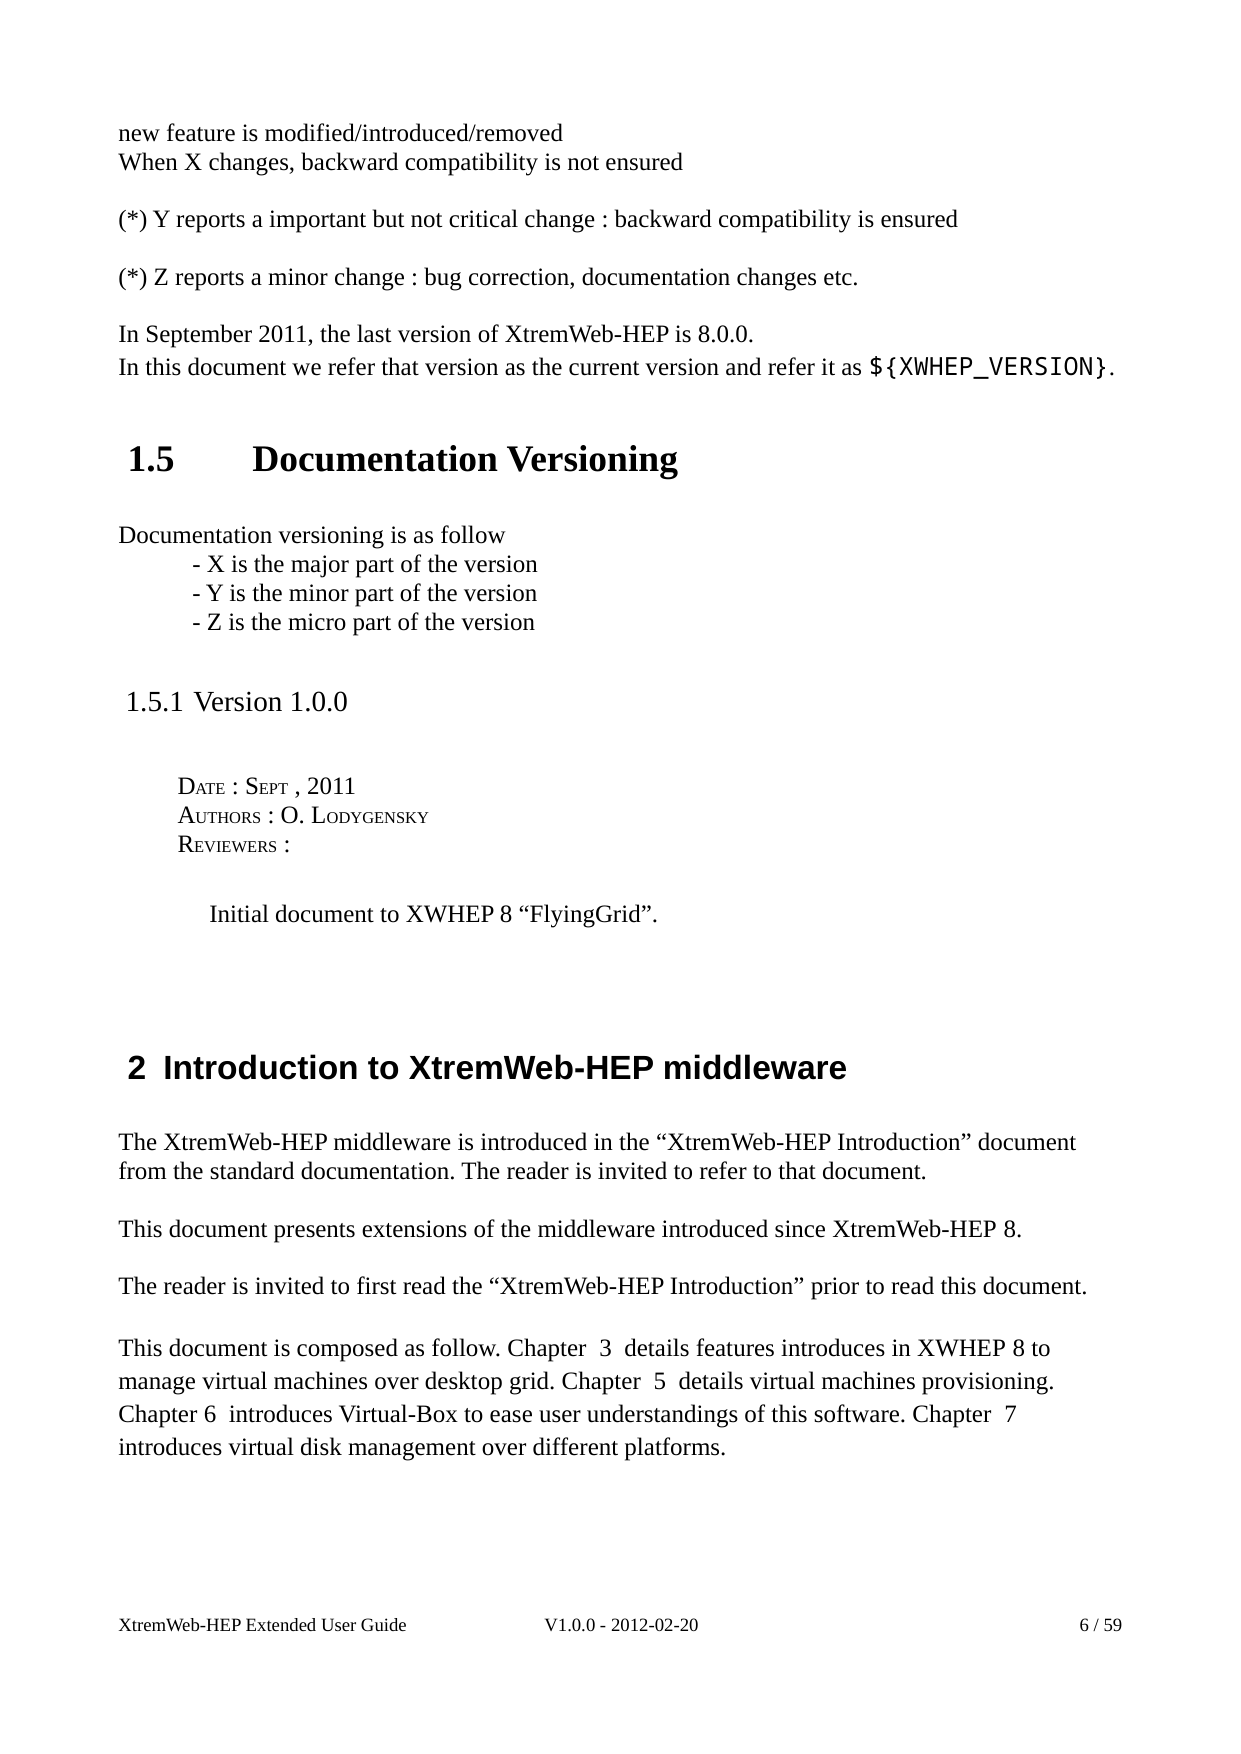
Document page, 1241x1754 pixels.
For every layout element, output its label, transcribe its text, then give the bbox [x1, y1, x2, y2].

text This document is composed as follow. Chapter 3 details features introduces in XWHEP 8 to manage virtual machines over desktop grid. Chapter 5 details virtual machines provisioning. Chapter 6 introduces Virtual-Box to ease user understandings of this software. Chapter 7 introduces virtual disk management over different platforms. [118, 1333, 1122, 1461]
text In September 2011, the last version of XtremWeb-HEP is 8.0.0. [118, 319, 1122, 348]
text Date : Sept , 2011 [177, 771, 1122, 800]
text The reader is invited to first read the “XtremWeb-HEP Introduction” prior to read this document. [118, 1271, 1122, 1300]
text (*) Z reports a minor change : bug correction, documentation changes etc. [118, 262, 1122, 291]
subtitle Version 1.0.0 [118, 684, 1122, 717]
text - Z is the micro part of the version [118, 607, 1122, 635]
text Initial document to XWHEP 8 “FlyingGrid”. [209, 899, 1035, 927]
text - Y is the minor part of the version [118, 578, 1122, 607]
text Documentation versioning is as follow [118, 520, 1122, 549]
text In this document we refer that version as the current version and refer it as ${XWHEP_VERSION}. [118, 348, 1122, 382]
text This document presents extensions of the middleware introduced since XtremWeb-HEP 8. [118, 1214, 1122, 1242]
text The XtremWeb-HEP middleware is introduced in the “XtremWeb-HEP Introduction” document from the standard documentation. The reader is invited to refer to that document. [118, 1127, 1122, 1185]
text Authors : O. Lodygensky [177, 800, 1122, 829]
text (*) Y reports a important but not critical change : backward compatibility is ensured [118, 204, 1122, 233]
text Reviewers : [177, 829, 1122, 857]
text - X is the major part of the version [118, 549, 1122, 578]
text When X changes, backward compatibility is not ensured [118, 147, 1122, 176]
text new feature is modified/introduced/removed [118, 118, 1122, 147]
subtitle Documentation Versioning [118, 436, 1122, 479]
subtitle Introduction to XtremWeb-HEP middleware [118, 1047, 1122, 1086]
